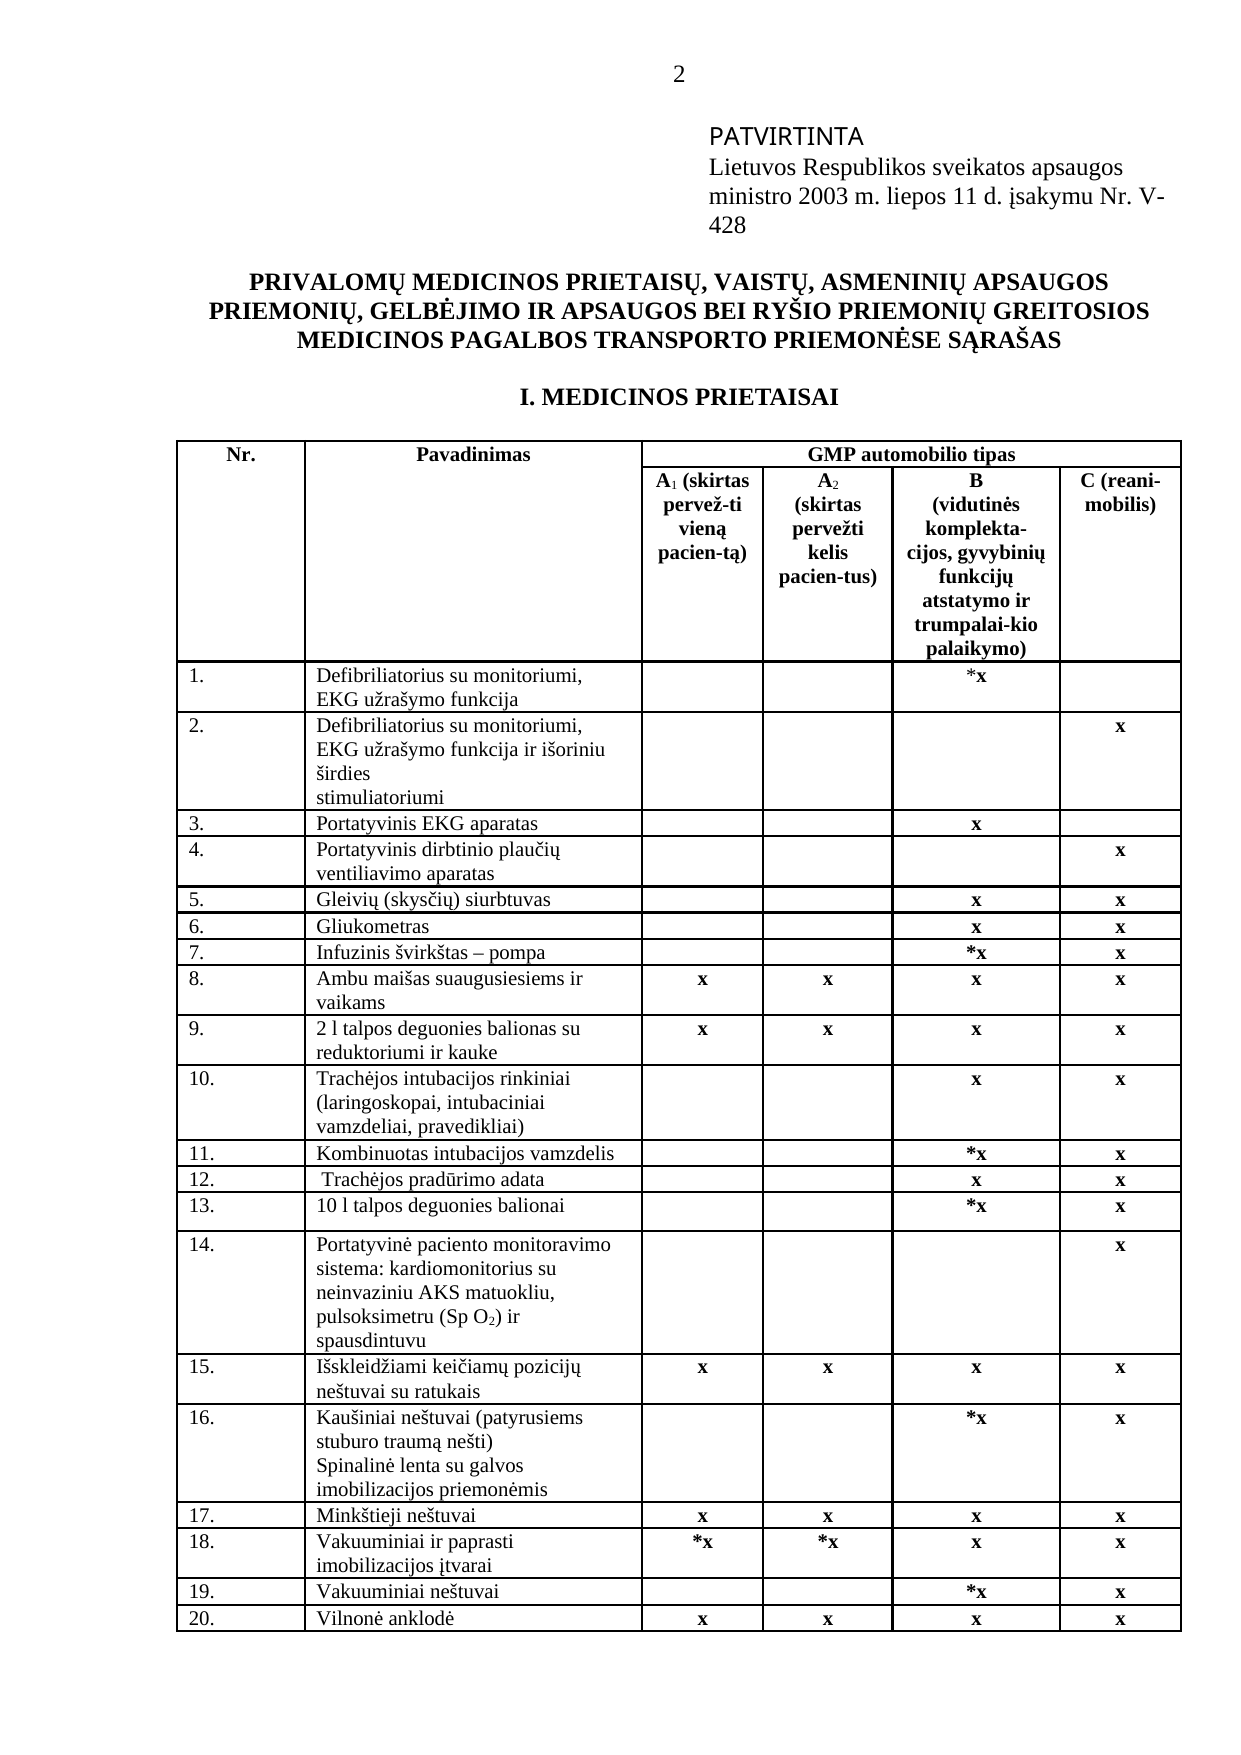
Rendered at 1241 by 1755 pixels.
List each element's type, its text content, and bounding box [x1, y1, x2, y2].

table_cell x [1061, 1193, 1180, 1230]
table_cell 2. [178, 713, 304, 809]
text PRIVALOMŲ MEDICINOS PRIETAISŲ, VAISTŲ, ASMENINIŲ APSAUGOS PRIEMONIŲ, GELBĖJIMO IR APSAUGOS BEI RYŠIO PRIEMONIŲ GREITOSIOS MEDICINOS PAGALBOS TRANSPORTO PRIEMONĖSE SĄRAŠAS [177, 267, 1181, 353]
table_cell Kaušiniai neštuvai (patyrusiems stuburo traumą nešti) Spinalinė lenta su galvos imobilizacijos priemonėmis [306, 1405, 641, 1501]
table_cell x [1061, 1503, 1180, 1527]
table_cell x [894, 914, 1059, 938]
table_cell [894, 837, 1059, 885]
table_cell x [894, 1503, 1059, 1527]
table_header Nr. [178, 442, 304, 660]
table_cell 11. [178, 1141, 304, 1164]
table_cell 16. [178, 1405, 304, 1501]
table_header GMP automobilio tipas [643, 442, 1180, 466]
table_cell x [643, 966, 762, 1014]
table_cell *x [643, 1529, 762, 1577]
table_cell [643, 811, 762, 835]
table_cell x [1061, 1355, 1180, 1403]
table_cell [643, 1066, 762, 1138]
table_cell Vakuuminiai ir paprasti imobilizacijos įtvarai [306, 1529, 641, 1577]
table_cell 9. [178, 1016, 304, 1064]
table_cell Išskleidžiami keičiamų pozicijų neštuvai su ratukais [306, 1355, 641, 1403]
table_cell Infuzinis švirkštas – pompa [306, 940, 641, 964]
table_cell A2 (skirtas pervežti kelis pacien-tus) [764, 468, 891, 660]
table_cell Trachėjos pradūrimo adata [306, 1167, 641, 1191]
table_cell 14. [178, 1232, 304, 1352]
table_cell x [1061, 888, 1180, 911]
table_cell [764, 1066, 891, 1138]
table_cell *x [894, 1141, 1059, 1164]
text 428 [177, 210, 1181, 238]
table_cell 19. [178, 1579, 304, 1603]
table_header Pavadinimas [306, 442, 641, 660]
table_cell [764, 713, 891, 809]
table_cell [643, 1405, 762, 1501]
table_cell B (vidutinės komplekta-cijos, gyvybinių funkcijų atstatymo ir trumpalai-kio palaikymo) [894, 468, 1059, 660]
table_cell x [1061, 1529, 1180, 1577]
table_cell x [764, 1606, 891, 1629]
table_cell x [1061, 1141, 1180, 1164]
table_cell [643, 1167, 762, 1191]
text PATVIRTINTA [709, 118, 1181, 152]
table_cell [764, 1579, 891, 1603]
table_cell [643, 713, 762, 809]
table_cell *x [894, 1405, 1059, 1501]
table_cell [764, 663, 891, 711]
table_cell [764, 914, 891, 938]
table_cell x [894, 1167, 1059, 1191]
table_cell x [1061, 940, 1180, 964]
table_cell C (reani-mobilis) [1061, 468, 1180, 660]
table_cell [894, 1232, 1059, 1352]
table_cell x [1061, 966, 1180, 1014]
text I. MEDICINOS PRIETAISAI [177, 382, 1181, 411]
table_cell [764, 1193, 891, 1230]
table_cell 2 l talpos deguonies balionas su reduktoriumi ir kauke [306, 1016, 641, 1064]
table_cell x [643, 1016, 762, 1064]
table_cell [764, 1141, 891, 1164]
table_cell x [643, 1355, 762, 1403]
table_cell x [1061, 1066, 1180, 1138]
table_cell 10 l talpos deguonies balionai [306, 1193, 641, 1230]
table_cell x [764, 1016, 891, 1064]
table_cell Gleivių (skysčių) siurbtuvas [306, 888, 641, 911]
table_cell Vakuuminiai neštuvai [306, 1579, 641, 1603]
table_cell 12. [178, 1167, 304, 1191]
table_cell Trachėjos intubacijos rinkiniai (laringoskopai, intubaciniai vamzdeliai, pravedikliai) [306, 1066, 641, 1138]
table_cell [764, 940, 891, 964]
table_cell x [1061, 837, 1180, 885]
table_cell x [1061, 914, 1180, 938]
table_cell Portatyvinis EKG aparatas [306, 811, 641, 835]
table_cell 5. [178, 888, 304, 911]
table_cell 1. [178, 663, 304, 711]
table_cell 10. [178, 1066, 304, 1138]
table_cell x [1061, 1232, 1180, 1352]
table_cell x [643, 1606, 762, 1629]
table_cell 13. [178, 1193, 304, 1230]
table_cell [764, 811, 891, 835]
table_cell x [894, 1066, 1059, 1138]
table_cell 4. [178, 837, 304, 885]
table_cell [764, 1167, 891, 1191]
table_cell x [1061, 1606, 1180, 1629]
table_cell [764, 888, 891, 911]
table_cell 8. [178, 966, 304, 1014]
table_cell Gliukometras [306, 914, 641, 938]
table_cell x [894, 811, 1059, 835]
table_cell 20. [178, 1606, 304, 1629]
table_cell Ambu maišas suaugusiesiems ir vaikams [306, 966, 641, 1014]
table_cell x [894, 966, 1059, 1014]
table_cell x [894, 1529, 1059, 1577]
table_cell [643, 914, 762, 938]
table_cell [643, 837, 762, 885]
table_cell 18. [178, 1529, 304, 1577]
table_cell x [764, 1355, 891, 1403]
table_cell [643, 940, 762, 964]
table_cell *x [894, 663, 1059, 711]
text Lietuvos Respublikos sveikatos apsaugos [177, 152, 1181, 181]
table_cell Portatyvinė paciento monitoravimo sistema: kardiomonitorius su neinvaziniu AKS matuokliu, pulsoksimetru (Sp O2) ir spausdintuvu [306, 1232, 641, 1352]
table_cell x [894, 1606, 1059, 1629]
table_cell Defibriliatorius su monitoriumi, EKG užrašymo funkcija ir išoriniu širdies stimuliatoriumi [306, 713, 641, 809]
table_cell x [894, 888, 1059, 911]
table_cell Vilnonė anklodė [306, 1606, 641, 1629]
table_cell [643, 1579, 762, 1603]
table_cell [643, 1193, 762, 1230]
table_cell [643, 888, 762, 911]
table_cell *x [764, 1529, 891, 1577]
table_cell [643, 663, 762, 711]
table_cell A1 (skirtas pervež-ti vieną pacien-tą) [643, 468, 762, 660]
table_cell Kombinuotas intubacijos vamzdelis [306, 1141, 641, 1164]
table_cell Defibriliatorius su monitoriumi, EKG užrašymo funkcija [306, 663, 641, 711]
table_cell x [1061, 1405, 1180, 1501]
table_cell [764, 1232, 891, 1352]
table_cell x [1061, 713, 1180, 809]
table_cell x [1061, 1579, 1180, 1603]
table_cell [764, 1405, 891, 1501]
table_cell [643, 1232, 762, 1352]
table_cell 6. [178, 914, 304, 938]
table_cell [894, 713, 1059, 809]
table_cell [1061, 663, 1180, 711]
table_cell x [894, 1355, 1059, 1403]
table_cell 3. [178, 811, 304, 835]
table_cell [764, 837, 891, 885]
text ministro 2003 m. liepos 11 d. įsakymu Nr. V- [177, 181, 1181, 210]
table_cell 7. [178, 940, 304, 964]
table_cell 17. [178, 1503, 304, 1527]
table_cell x [764, 1503, 891, 1527]
table_cell *x [894, 1579, 1059, 1603]
table_cell Minkštieji neštuvai [306, 1503, 641, 1527]
table_cell x [643, 1503, 762, 1527]
table_cell [1061, 811, 1180, 835]
table_cell 15. [178, 1355, 304, 1403]
table_cell *x [894, 940, 1059, 964]
table_cell Portatyvinis dirbtinio plaučių ventiliavimo aparatas [306, 837, 641, 885]
table_cell x [894, 1016, 1059, 1064]
table_cell *x [894, 1193, 1059, 1230]
table_cell x [1061, 1167, 1180, 1191]
table_cell x [764, 966, 891, 1014]
table_cell x [1061, 1016, 1180, 1064]
table_cell [643, 1141, 762, 1164]
